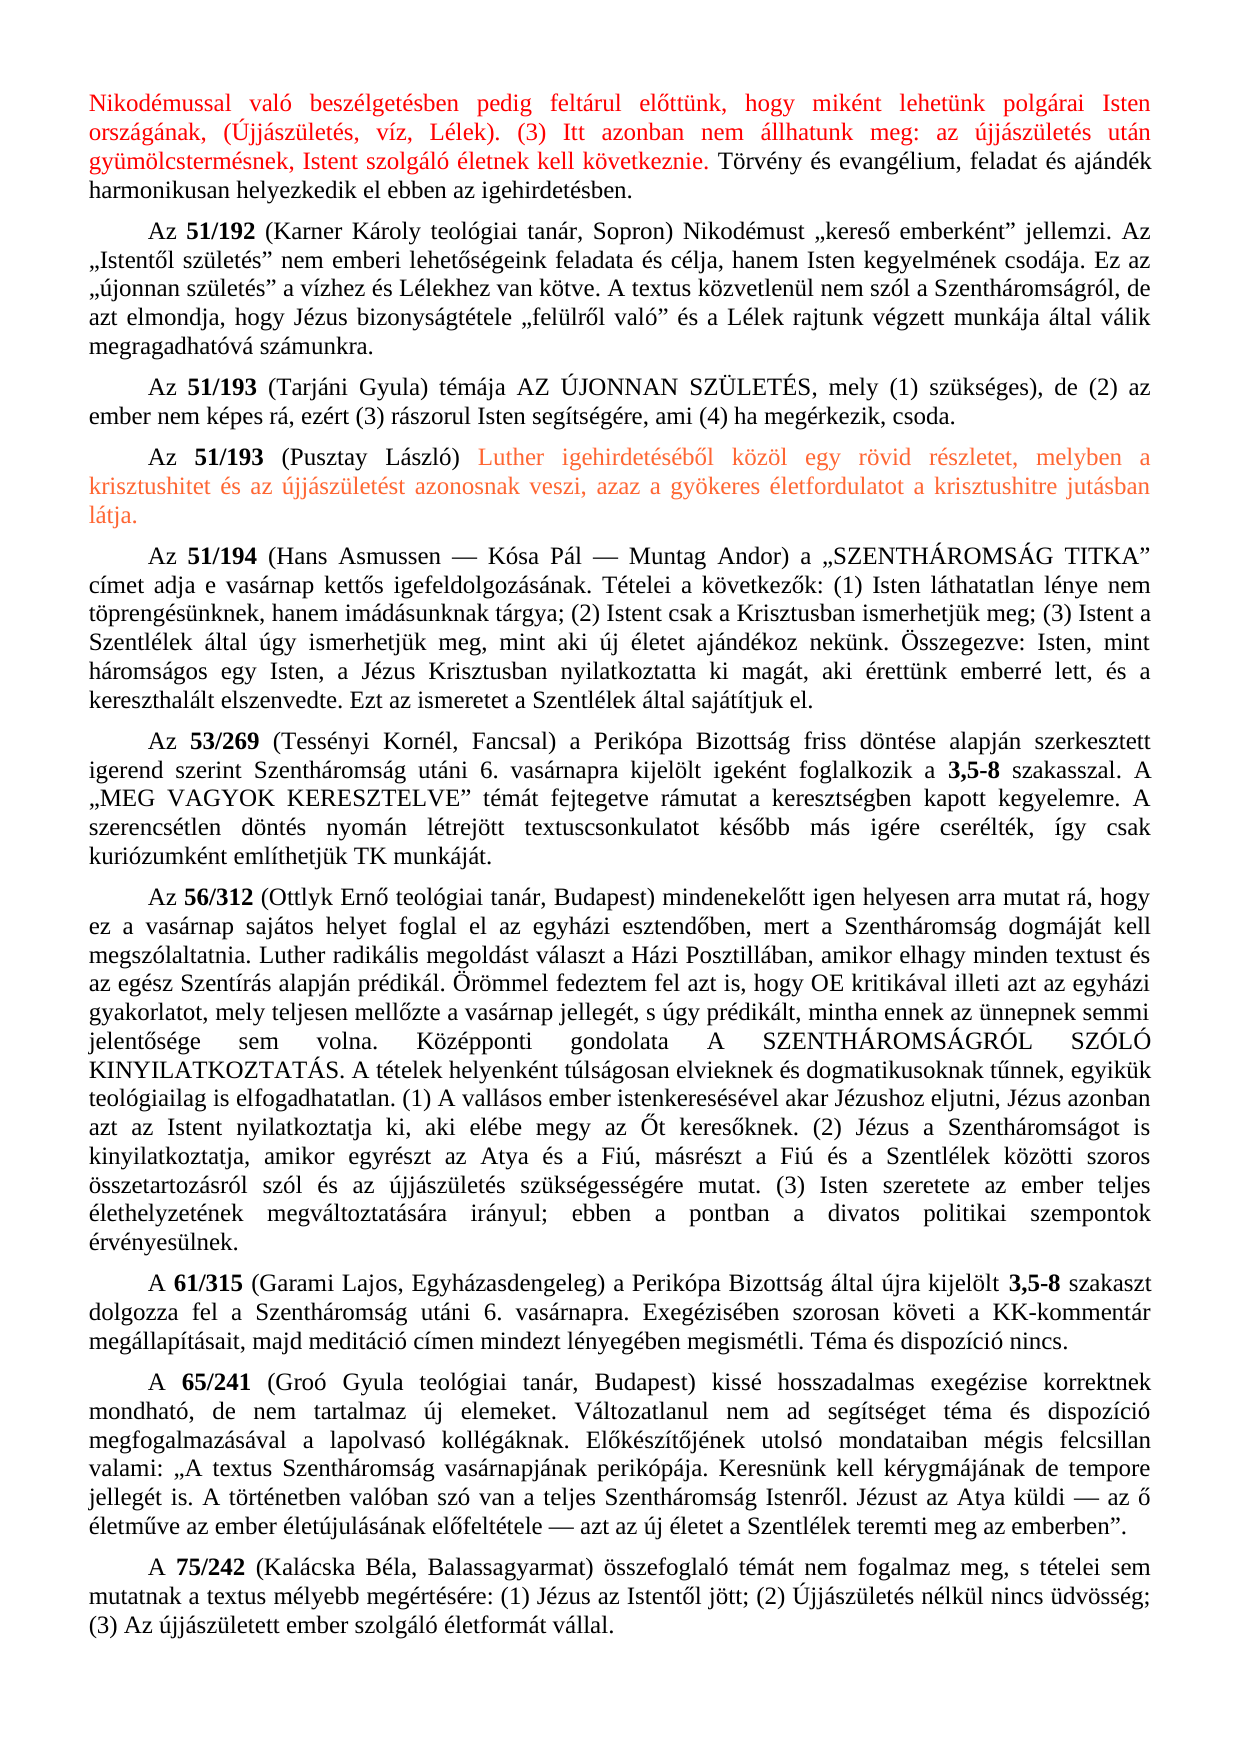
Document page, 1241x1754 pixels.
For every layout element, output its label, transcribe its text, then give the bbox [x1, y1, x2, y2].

text A 61/315 (Garami Lajos, Egyházasdengeleg) a Perikópa Bizottság által újra kijelölt 3,5-8 szakaszt dolgozza fel a Szentháromság utáni 6. vasárnapra. Exegézisében szorosan követi a KK-kommentár megállapításait, majd meditáció címen mindezt lényegében megismétli. Téma és dispozíció nincs. [88, 1268, 1152, 1355]
text A 65/241 (Groó Gyula teológiai tanár, Budapest) kissé hosszadalmas exegézise korrektnek mondható, de nem tartalmaz új elemeket. Változatlanul nem ad segítséget téma és dispozíció megfogalmazásával a lapolvasó kollégáknak. Előkészítőjének utolsó mondataiban mégis felcsillan valami: „A textus Szentháromság vasárnapjának perikópája. Keresnünk kell kérygmájának de tempore jellegét is. A történetben valóban szó van a teljes Szentháromság Istenről. Jézust az Atya küldi — az ő életműve az ember életújulásának előfeltétele — azt az új életet a Szentlélek teremti meg az emberben”. [88, 1367, 1152, 1540]
text Az 51/194 (Hans Asmussen — Kósa Pál — Muntag Andor) a „SZENTHÁROMSÁG TITKA” címet adja e vasárnap kettős igefeldolgozásának. Tételei a következők: (1) Isten láthatatlan lénye nem töprengésünknek, hanem imádásunknak tárgya; (2) Istent csak a Krisztusban ismerhetjük meg; (3) Istent a Szentlélek által úgy ismerhetjük meg, mint aki új életet ajándékoz nekünk. Összegezve: Isten, mint háromságos egy Isten, a Jézus Krisztusban nyilatkoztatta ki magát, aki érettünk emberré lett, és a kereszthalált elszenvedte. Ezt az ismeretet a Szentlélek által sajátítjuk el. [88, 541, 1152, 713]
text Az 51/192 (Karner Károly teológiai tanár, Sopron) Nikodémust „kereső emberként” jellemzi. Az „Istentől születés” nem emberi lehetőségeink feladata és célja, hanem Isten kegyelmének csodája. Ez az „újonnan születés” a vízhez és Lélekhez van kötve. A textus közvetlenül nem szól a Szentháromságról, de azt elmondja, hogy Jézus bizonyságtétele „felülről való” és a Lélek rajtunk végzett munkája által válik megragadhatóvá számunkra. [88, 216, 1152, 360]
text Az 51/193 (Pusztay László) Luther igehirdetéséből közöl egy rövid részletet, melyben a krisztushitet és az újjászületést azonosnak veszi, azaz a gyökeres életfordulatot a krisztushitre jutásban látja. [88, 442, 1152, 528]
text Az 51/193 (Tarjáni Gyula) témája AZ ÚJONNAN SZÜLETÉS, mely (1) szükséges), de (2) az ember nem képes rá, ezért (3) rászorul Isten segítségére, ami (4) ha megérkezik, csoda. [88, 372, 1152, 430]
text A 75/242 (Kalácska Béla, Balassagyarmat) összefoglaló témát nem fogalmaz meg, s tételei sem mutatnak a textus mélyebb megértésére: (1) Jézus az Istentől jött; (2) Újjászületés nélkül nincs üdvösség; (3) Az újjászületett ember szolgáló életformát vállal. [88, 1552, 1152, 1638]
text Az 53/269 (Tessényi Kornél, Fancsal) a Perikópa Bizottság friss döntése alapján szerkesztett igerend szerint Szentháromság utáni 6. vasárnapra kijelölt igeként foglalkozik a 3,5-8 szakasszal. A „MEG VAGYOK KERESZTELVE” témát fejtegetve rámutat a keresztségben kapott kegyelemre. A szerencsétlen döntés nyomán létrejött textuscsonkulatot később más igére cserélték, így csak kuriózumként említhetjük TK munkáját. [88, 726, 1152, 870]
text Az 56/312 (Ottlyk Ernő teológiai tanár, Budapest) mindenekelőtt igen helyesen arra mutat rá, hogy ez a vasárnap sajátos helyet foglal el az egyházi esztendőben, mert a Szentháromság dogmáját kell megszólaltatnia. Luther radikális megoldást választ a Házi Posztillában, amikor elhagy minden textust és az egész Szentírás alapján prédikál. Örömmel fedeztem fel azt is, hogy OE kritikával illeti azt az egyházi gyakorlatot, mely teljesen mellőzte a vasárnap jellegét, s úgy prédikált, mintha ennek az ünnepnek semmi jelentősége sem volna. Középponti gondolata A SZENTHÁROMSÁGRÓL SZÓLÓ KINYILATKOZTATÁS. A tételek helyenként túlságosan elvieknek és dogmatikusoknak tűnnek, egyikük teológiailag is elfogadhatatlan. (1) A vallásos ember istenkeresésével akar Jézushoz eljutni, Jézus azonban azt az Istent nyilatkoztatja ki, aki elébe megy az Őt keresőknek. (2) Jézus a Szentháromságot is kinyilatkoztatja, amikor egyrészt az Atya és a Fiú, másrészt a Fiú és a Szentlélek közötti szoros összetartozásról szól és az újjászületés szükségességére mutat. (3) Isten szeretete az ember teljes élethelyzetének megváltoztatására irányul; ebben a pontban a divatos politikai szempontok érvényesülnek. [88, 882, 1152, 1256]
text Nikodémussal való beszélgetésben pedig feltárul előttünk, hogy miként lehetünk polgárai Isten országának, (Újjászületés, víz, Lélek). (3) Itt azonban nem állhatunk meg: az újjászületés után gyümölcstermésnek, Istent szolgáló életnek kell következnie. Törvény és evangélium, feladat és ajándék harmonikusan helyezkedik el ebben az igehirdetésben. [88, 88, 1152, 203]
